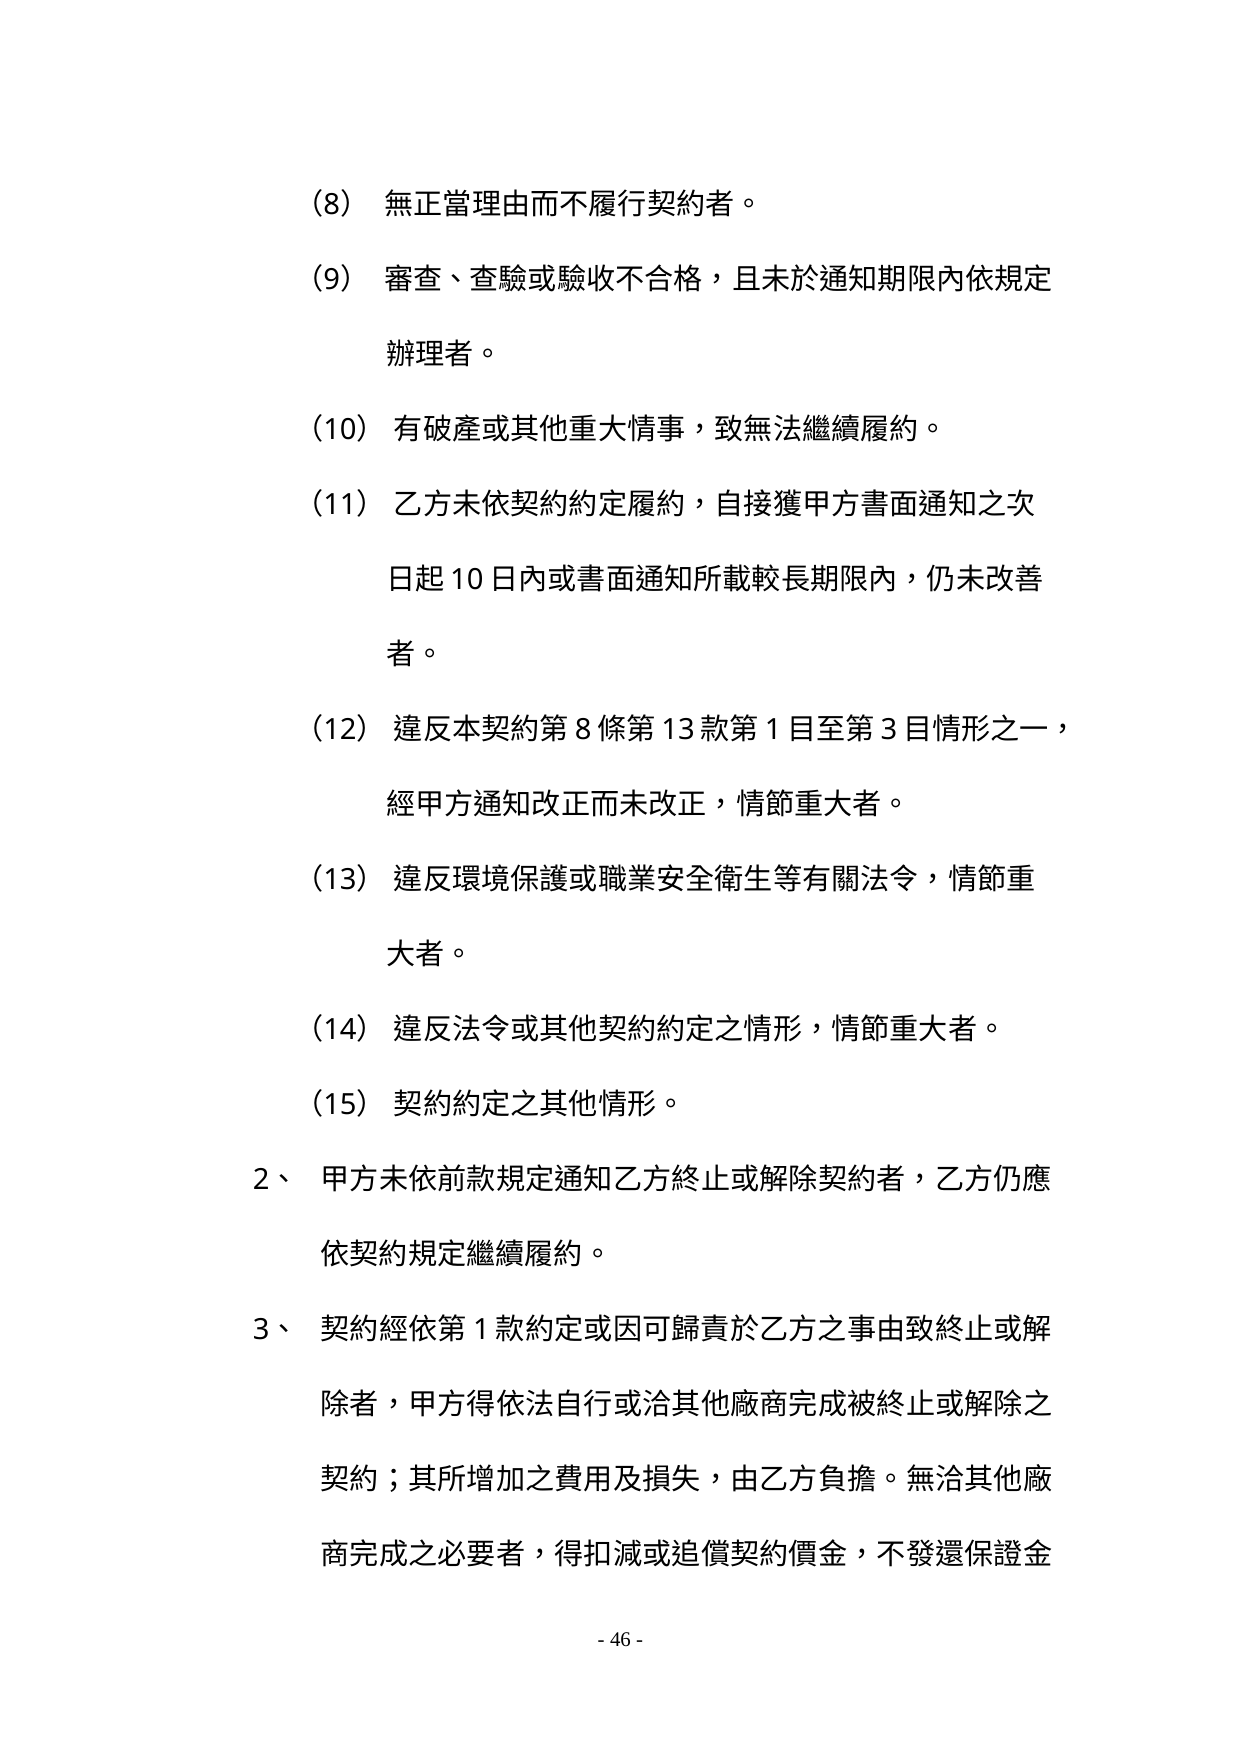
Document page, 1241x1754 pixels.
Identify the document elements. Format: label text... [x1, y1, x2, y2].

list 乙方未依契約約定履約，自接獲甲方書面通知之次日起10日內或書面通知所載較長期限內，仍未改善者。 [294, 464, 1053, 689]
list 違反本契約第8條第13款第1目至第3目情形之一，經甲方通知改正而未改正，情節重大者。 [294, 689, 1053, 839]
list 契約經依第1款約定或因可歸責於乙方之事由致終止或解除者，甲方得依法自行或洽其他廠商完成被終止或解除之契約；其所增加之費用及損失，由乙方負擔。無洽其他廠商完成之必要者，得扣減或追償契約價金，不發還保證金。甲方有損失者亦同。 [253, 1289, 1053, 1589]
list 契約約定之其他情形。 [294, 1064, 1053, 1139]
list 違反法令或其他契約約定之情形，情節重大者。 [294, 989, 1053, 1064]
list 無正當理由而不履行契約者。 [294, 164, 1053, 239]
list 甲方未依前款規定通知乙方終止或解除契約者，乙方仍應依契約規定繼續履約。 [253, 1139, 1053, 1289]
list 審查、查驗或驗收不合格，且未於通知期限內依規定辦理者。 [294, 239, 1053, 389]
list 有破產或其他重大情事，致無法繼續履約。 [294, 389, 1053, 464]
list 違反環境保護或職業安全衛生等有關法令，情節重大者。 [294, 839, 1053, 989]
